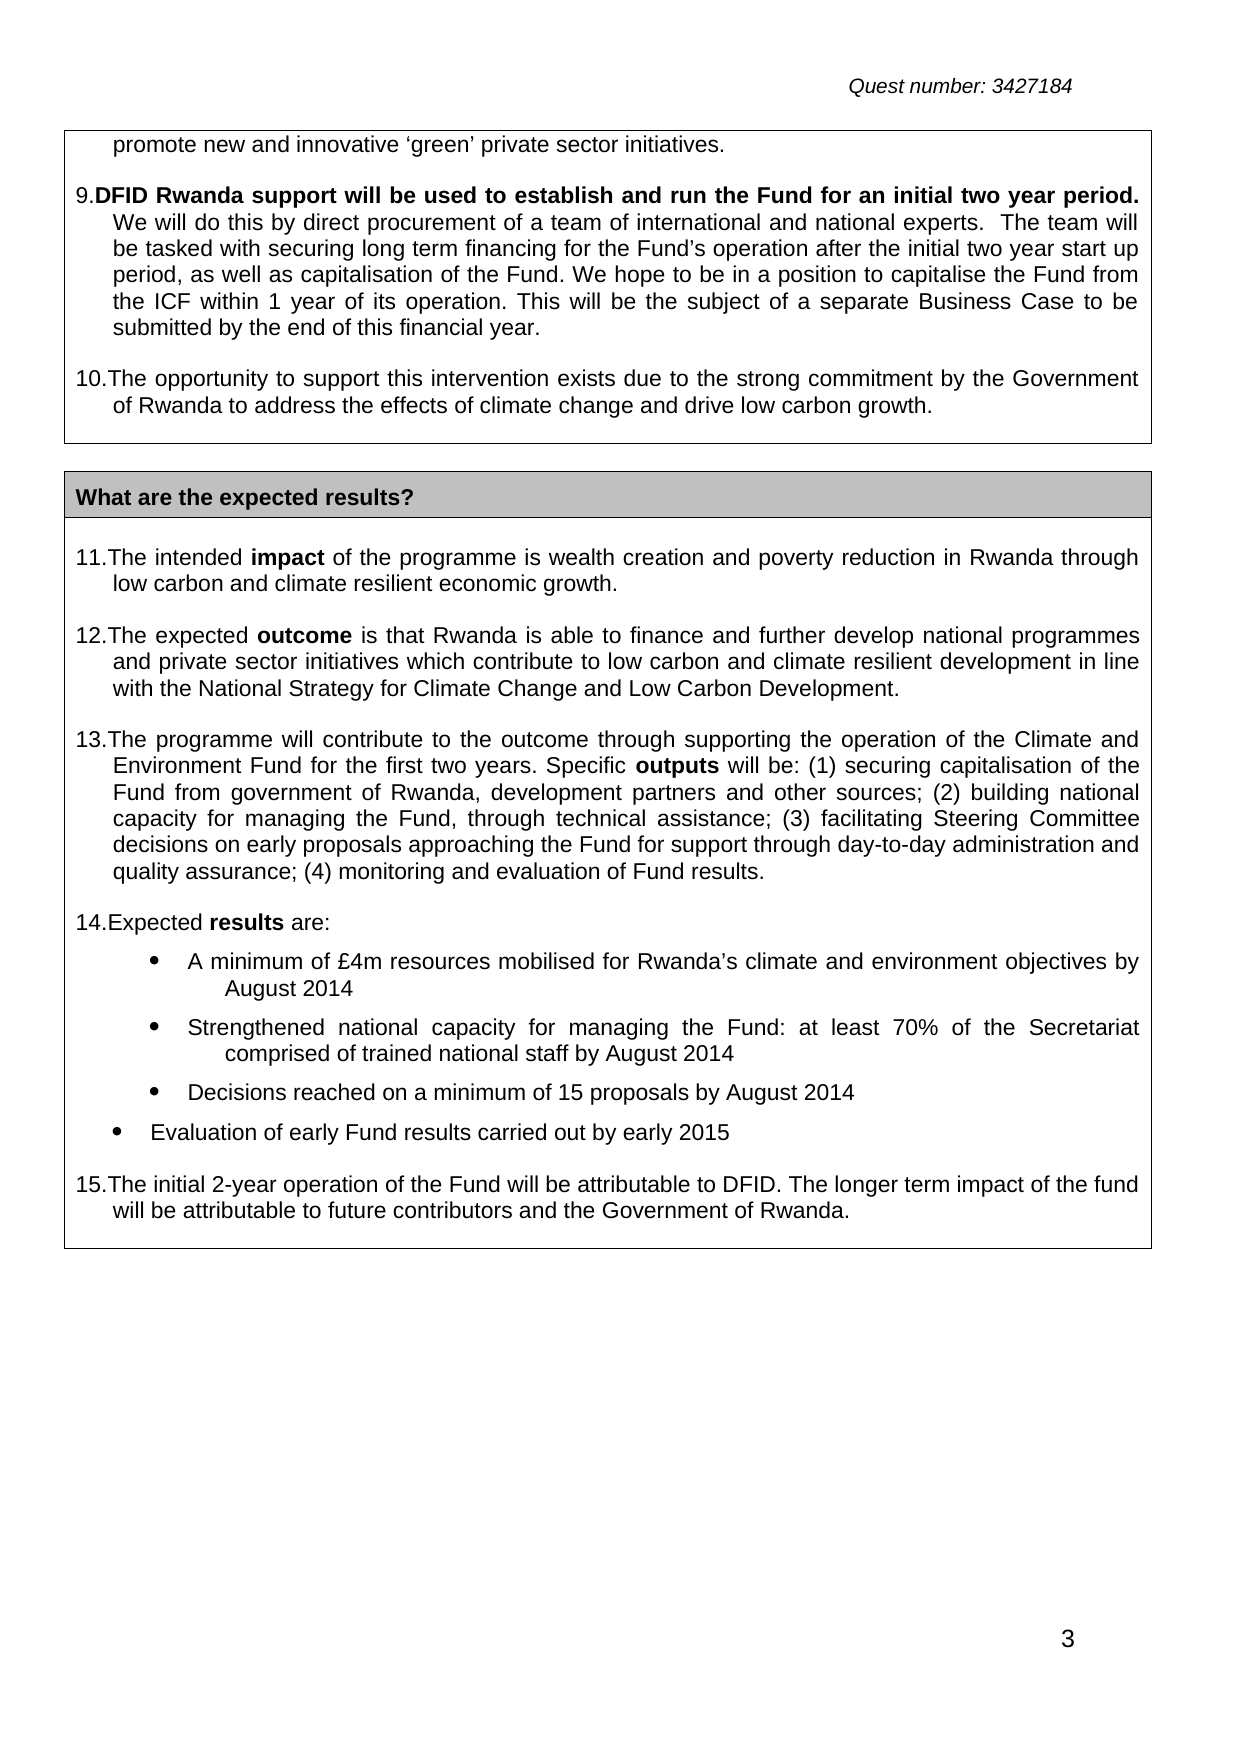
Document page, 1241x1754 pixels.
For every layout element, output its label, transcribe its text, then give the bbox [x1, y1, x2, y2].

table_cell promote new and innovative ‘green’ private sector initiatives. DFID Rwanda support will be used to establish and run the Fund for an initial two year period. We will do this by direct procurement of a team of international and national experts. The team will be tasked with securing long term financing for the Fund’s operation after the initial two year start up period, as well as capitalisation of the Fund. We hope to be in a position to capitalise the Fund from the ICF within 1 year of its operation. This will be the subject of a separate Business Case to be submitted by the end of this financial year. The opportunity to support this intervention exists due to the strong commitment by the Government of Rwanda to address the effects of climate change and drive low carbon growth. [65, 131, 1151, 443]
table_header What are the expected results? [65, 472, 1151, 517]
table_cell The intended impact of the programme is wealth creation and poverty reduction in Rwanda through low carbon and climate resilient economic growth. The expected outcome is that Rwanda is able to finance and further develop national programmes and private sector initiatives which contribute to low carbon and climate resilient development in line with the National Strategy for Climate Change and Low Carbon Development. The programme will contribute to the outcome through supporting the operation of the Climate and Environment Fund for the first two years. Specific outputs will be: (1) securing capitalisation of the Fund from government of Rwanda, development partners and other sources; (2) building national capacity for managing the Fund, through technical assistance; (3) facilitating Steering Committee decisions on early proposals approaching the Fund for support through day-to-day administration and quality assurance; (4) monitoring and evaluation of Fund results. Expected results are: A minimum of £4m resources mobilised for Rwanda’s climate and environment objectives by August 2014 Strengthened national capacity for managing the Fund: at least 70% of the Secretariat comprised of trained national staff by August 2014 Decisions reached on a minimum of 15 proposals by August 2014 Evaluation of early Fund results carried out by early 2015 The initial 2-year operation of the Fund will be attributable to DFID. The longer term impact of the fund will be attributable to future contributors and the Government of Rwanda. [65, 518, 1151, 1248]
